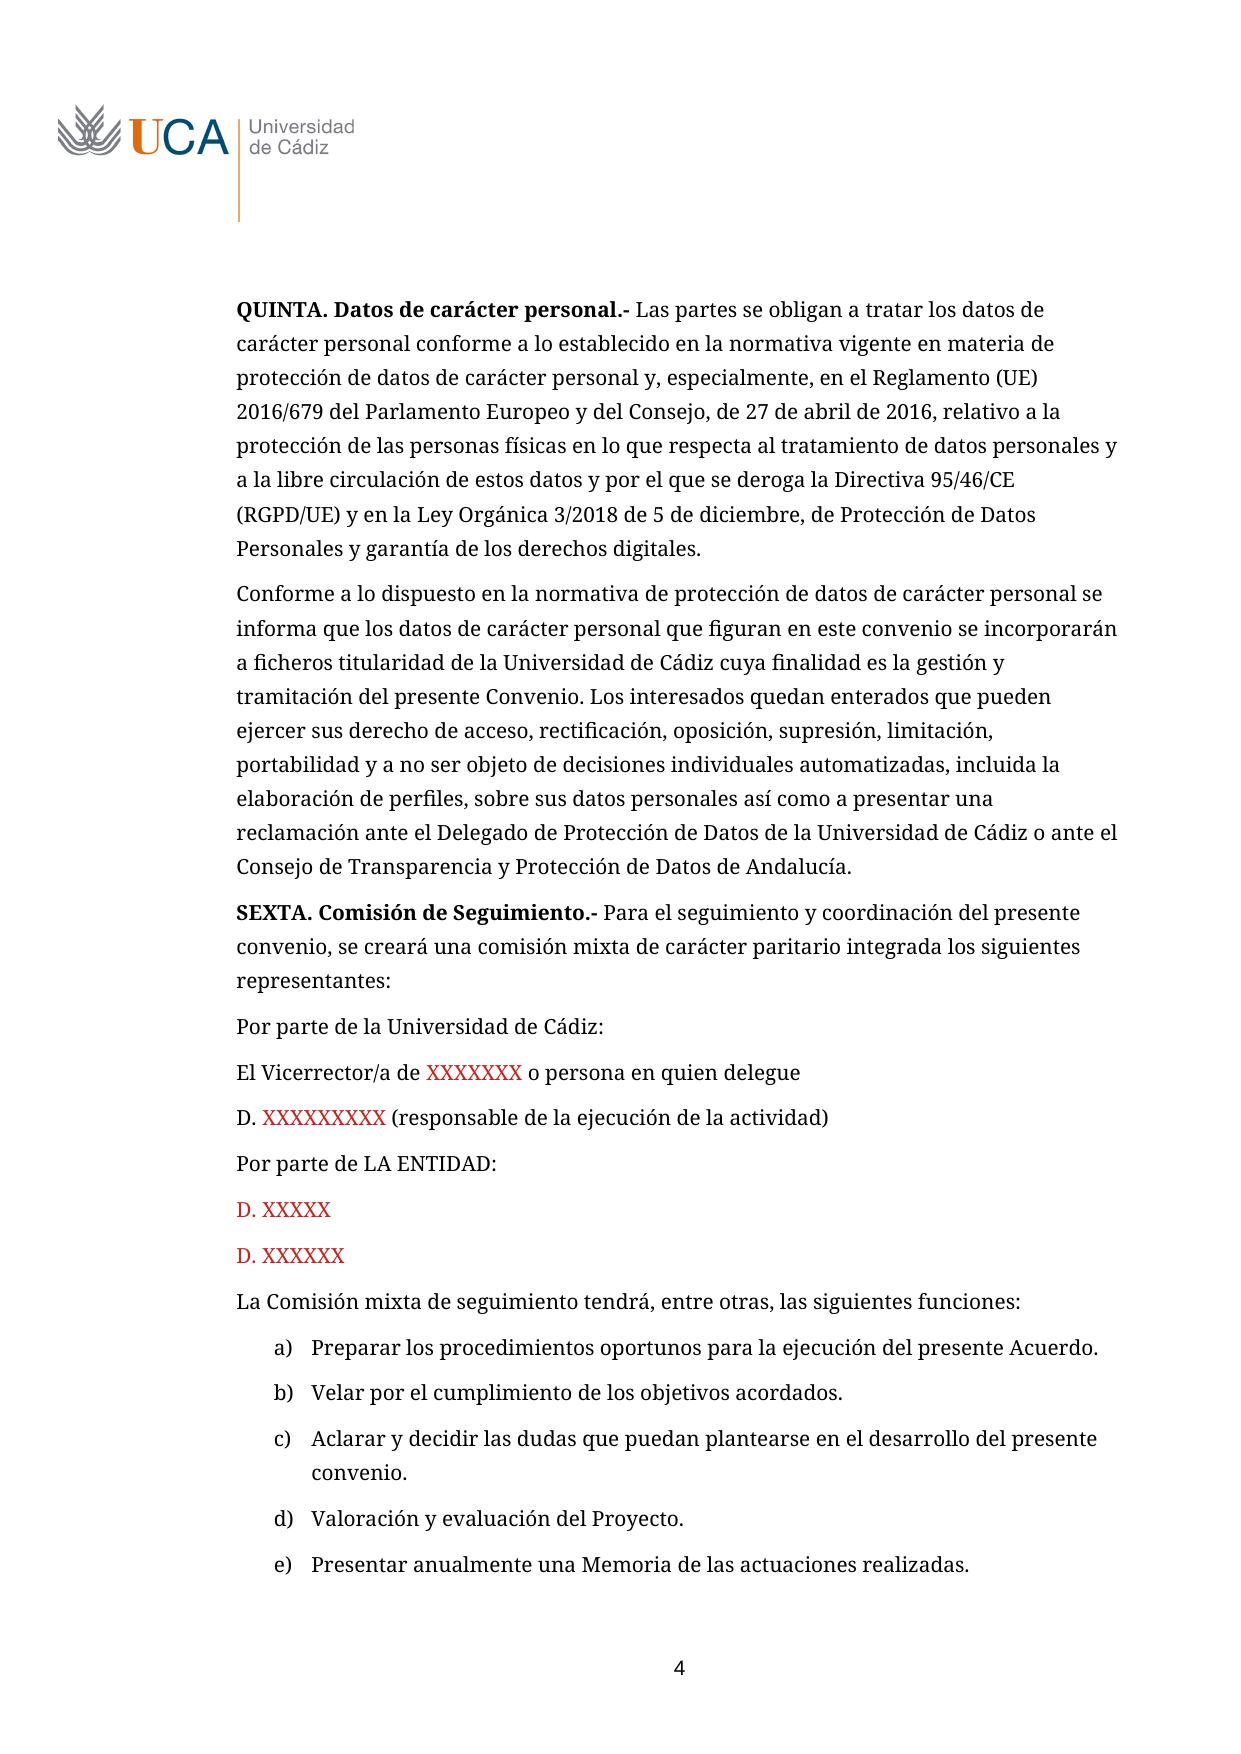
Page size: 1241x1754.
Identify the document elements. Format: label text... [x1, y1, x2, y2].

text D. XXXXXX [236, 1241, 1122, 1269]
text Por parte de LA ENTIDAD: [236, 1149, 1122, 1178]
text El Vicerrector/a de XXXXXXX o persona en quien delegue [236, 1058, 1122, 1086]
list Preparar los procedimientos oportunos para la ejecución del presente Acuerdo. [274, 1333, 1122, 1361]
list Valoración y evaluación del Proyecto. [274, 1504, 1122, 1533]
list Presentar anualmente una Memoria de las actuaciones realizadas. [274, 1550, 1122, 1578]
text La Comisión mixta de seguimiento tendrá, entre otras, las siguientes funciones: [236, 1287, 1122, 1315]
list Aclarar y decidir las dudas que puedan plantearse en el desarrollo del presente convenio. [274, 1424, 1122, 1487]
text D. XXXXXXXXX (responsable de la ejecución de la actividad) [236, 1103, 1122, 1132]
text D. XXXXX [236, 1195, 1122, 1224]
text Por parte de la Universidad de Cádiz: [236, 1012, 1122, 1040]
text QUINTA. Datos de carácter personal.- Las partes se obligan a tratar los datos de carácter personal conforme a lo establecido en la normativa vigente en materia de protección de datos de carácter personal y, especialmente, en el Reglamento (UE) 2016/679 del Parlamento Europeo y del Consejo, de 27 de abril de 2016, relativo a la protección de las personas físicas en lo que respecta al tratamiento de datos personales y a la libre circulación de estos datos y por el que se deroga la Directiva 95/46/CE (RGPD/UE) y en la Ley Orgánica 3/2018 de 5 de diciembre, de Protección de Datos Personales y garantía de los derechos digitales. [236, 295, 1122, 562]
picture [58, 104, 354, 222]
text SEXTA. Comisión de Seguimiento.- Para el seguimiento y coordinación del presente convenio, se creará una comisión mixta de carácter paritario integrada los siguientes representantes: [236, 898, 1122, 994]
text Conforme a lo dispuesto en la normativa de protección de datos de carácter personal se informa que los datos de carácter personal que figuran en este convenio se incorporarán a ficheros titularidad de la Universidad de Cádiz cuya finalidad es la gestión y tramitación del presente Convenio. Los interesados quedan enterados que pueden ejercer sus derecho de acceso, rectificación, oposición, supresión, limitación, portabilidad y a no ser objeto de decisiones individuales automatizadas, incluida la elaboración de perfiles, sobre sus datos personales así como a presentar una reclamación ante el Delegado de Protección de Datos de la Universidad de Cádiz o ante el Consejo de Transparencia y Protección de Datos de Andalucía. [236, 579, 1122, 881]
list Velar por el cumplimiento de los objetivos acordados. [274, 1378, 1122, 1407]
